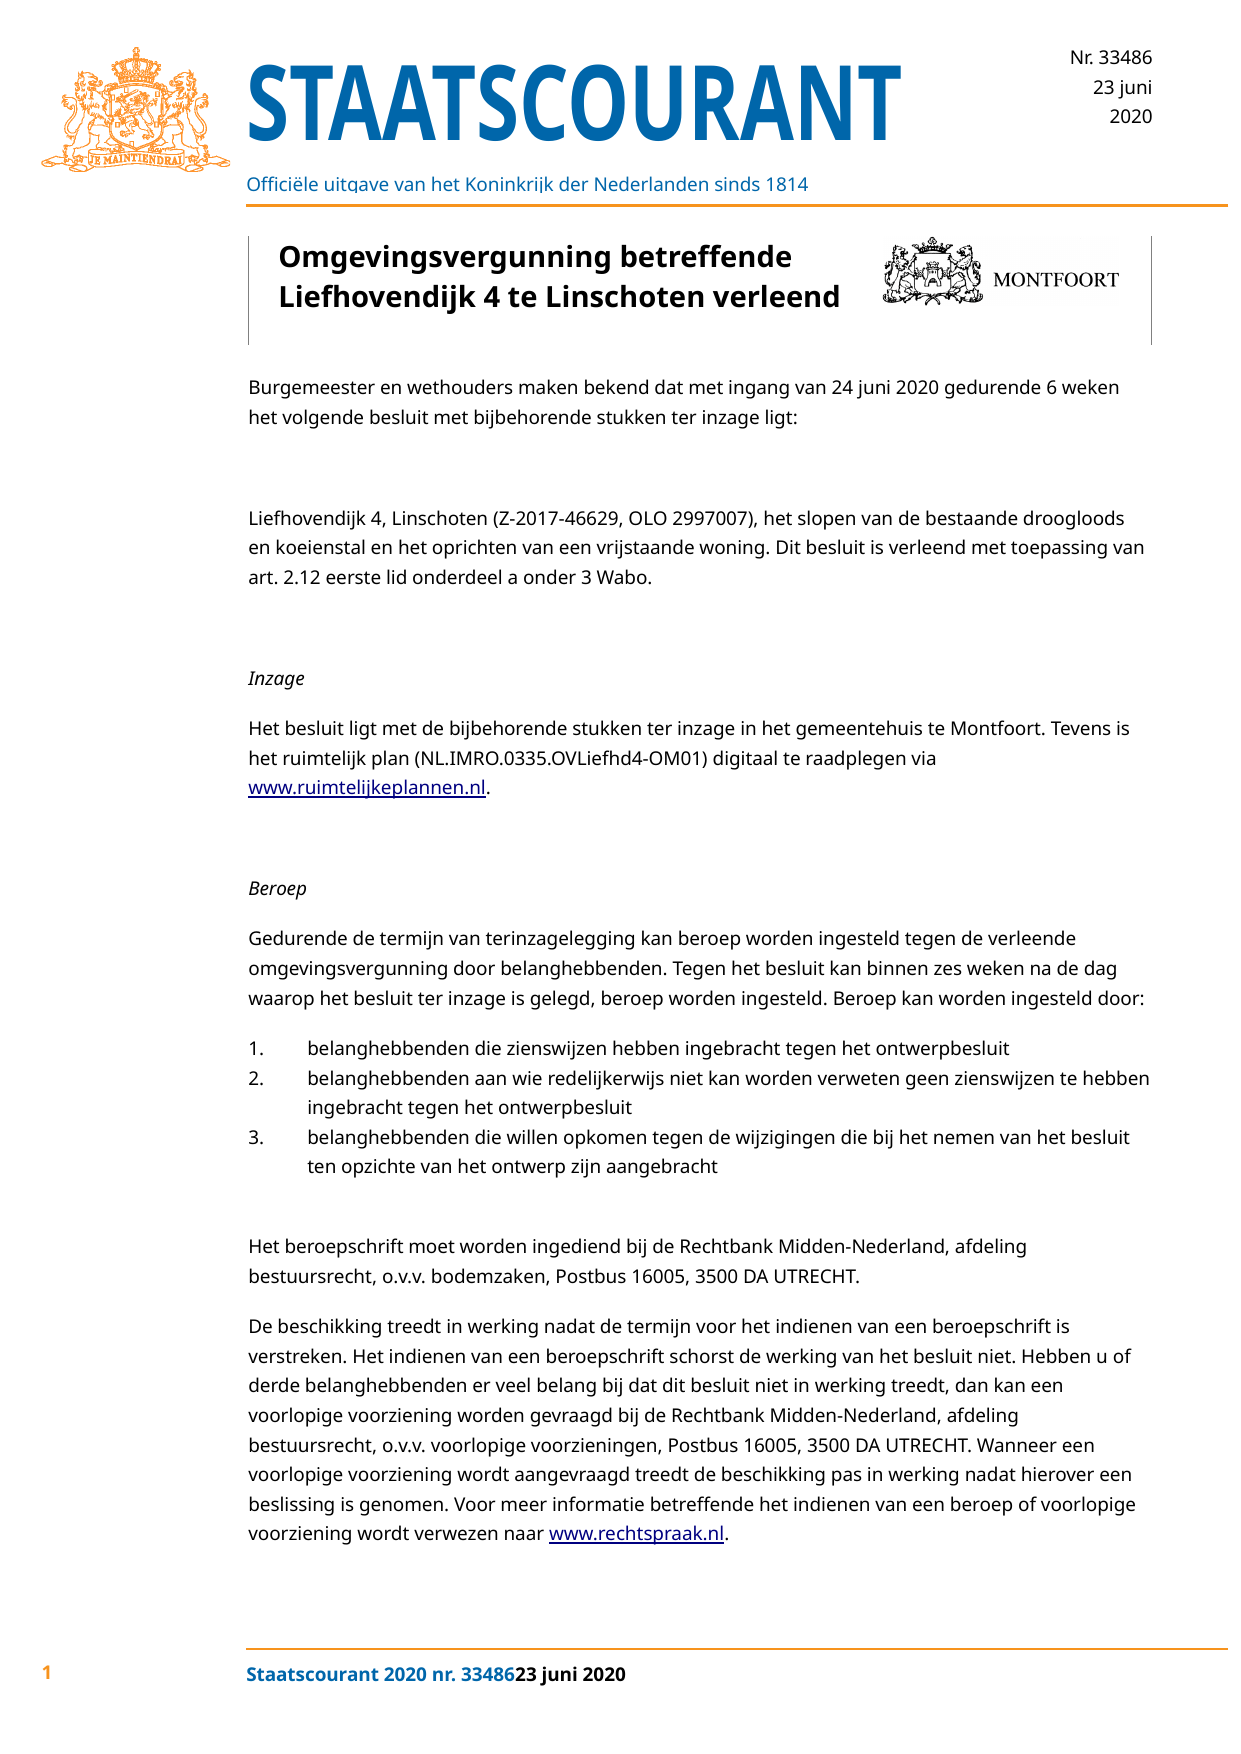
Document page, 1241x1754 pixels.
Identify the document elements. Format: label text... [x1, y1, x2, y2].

text Beroep [248, 875, 1152, 901]
text Liefhovendijk 4, Linschoten (Z-2017-46629, OLO 2997007), het slopen van de bestaande droogloods en koeienstal en het oprichten van een vrijstaande woning. Dit besluit is verleend met toepassing van art. 2.12 eerste lid onderdeel a onder 3 Wabo. [248, 505, 1152, 589]
list belanghebbenden die zienswijzen hebben ingebracht tegen het ontwerpbesluit [248, 1035, 1152, 1061]
list belanghebbenden die willen opkomen tegen de wijzigingen die bij het nemen van het besluit ten opzichte van het ontwerp zijn aangebracht [248, 1124, 1152, 1179]
picture [41, 47, 231, 172]
text Het besluit ligt met de bijbehorende stukken ter inzage in het gemeentehuis te Montfoort. Tevens is het ruimtelijk plan (NL.IMRO.0335.OVLiefhd4-OM01) digitaal te raadplegen via www.ruimtelijkeplannen.nl. [248, 715, 1152, 800]
text Inzage [248, 665, 1152, 690]
table_header Omgevingsvergunning betreffende Liefhovendijk 4 te Linschoten verleend [249, 236, 850, 345]
text Het beroepschrift moet worden ingediend bij de Rechtbank Midden-Nederland, afdeling bestuursrecht, o.v.v. bodemzaken, Postbus 16005, 3500 DA UTRECHT. [248, 1233, 1152, 1289]
text Burgemeester en wethouders maken bekend dat met ingang van 24 juni 2020 gedurende 6 weken het volgende besluit met bijbehorende stukken ter inzage ligt: [248, 374, 1152, 429]
list belanghebbenden aan wie redelijkerwijs niet kan worden verweten geen zienswijzen te hebben ingebracht tegen het ontwerpbesluit [248, 1065, 1152, 1120]
text De beschikking treedt in werking nadat de termijn voor het indienen van een beroepschrift is verstreken. Het indienen van een beroepschrift schorst de werking van het besluit niet. Hebben u of derde belanghebbenden er veel belang bij dat dit besluit niet in werking treedt, dan kan een voorlopige voorziening worden gevraagd bij de Rechtbank Midden-Nederland, afdeling bestuursrecht, o.v.v. voorlopige voorzieningen, Postbus 16005, 3500 DA UTRECHT. Wanneer een voorlopige voorziening wordt aangevraagd treedt de beschikking pas in werking nadat hierover een beslissing is genomen. Voor meer informatie betreffende het indienen van een beroep of voorlopige voorziening wordt verwezen naar www.rechtspraak.nl. [248, 1313, 1152, 1546]
picture [882, 236, 1119, 306]
table_header [850, 236, 1151, 345]
text Gedurende de termijn van terinzagelegging kan beroep worden ingesteld tegen de verleende omgevingsvergunning door belanghebbenden. Tegen het besluit kan binnen zes weken na de dag waarop het besluit ter inzage is gelegd, beroep worden ingesteld. Beroep kan worden ingesteld door: [248, 926, 1152, 1010]
